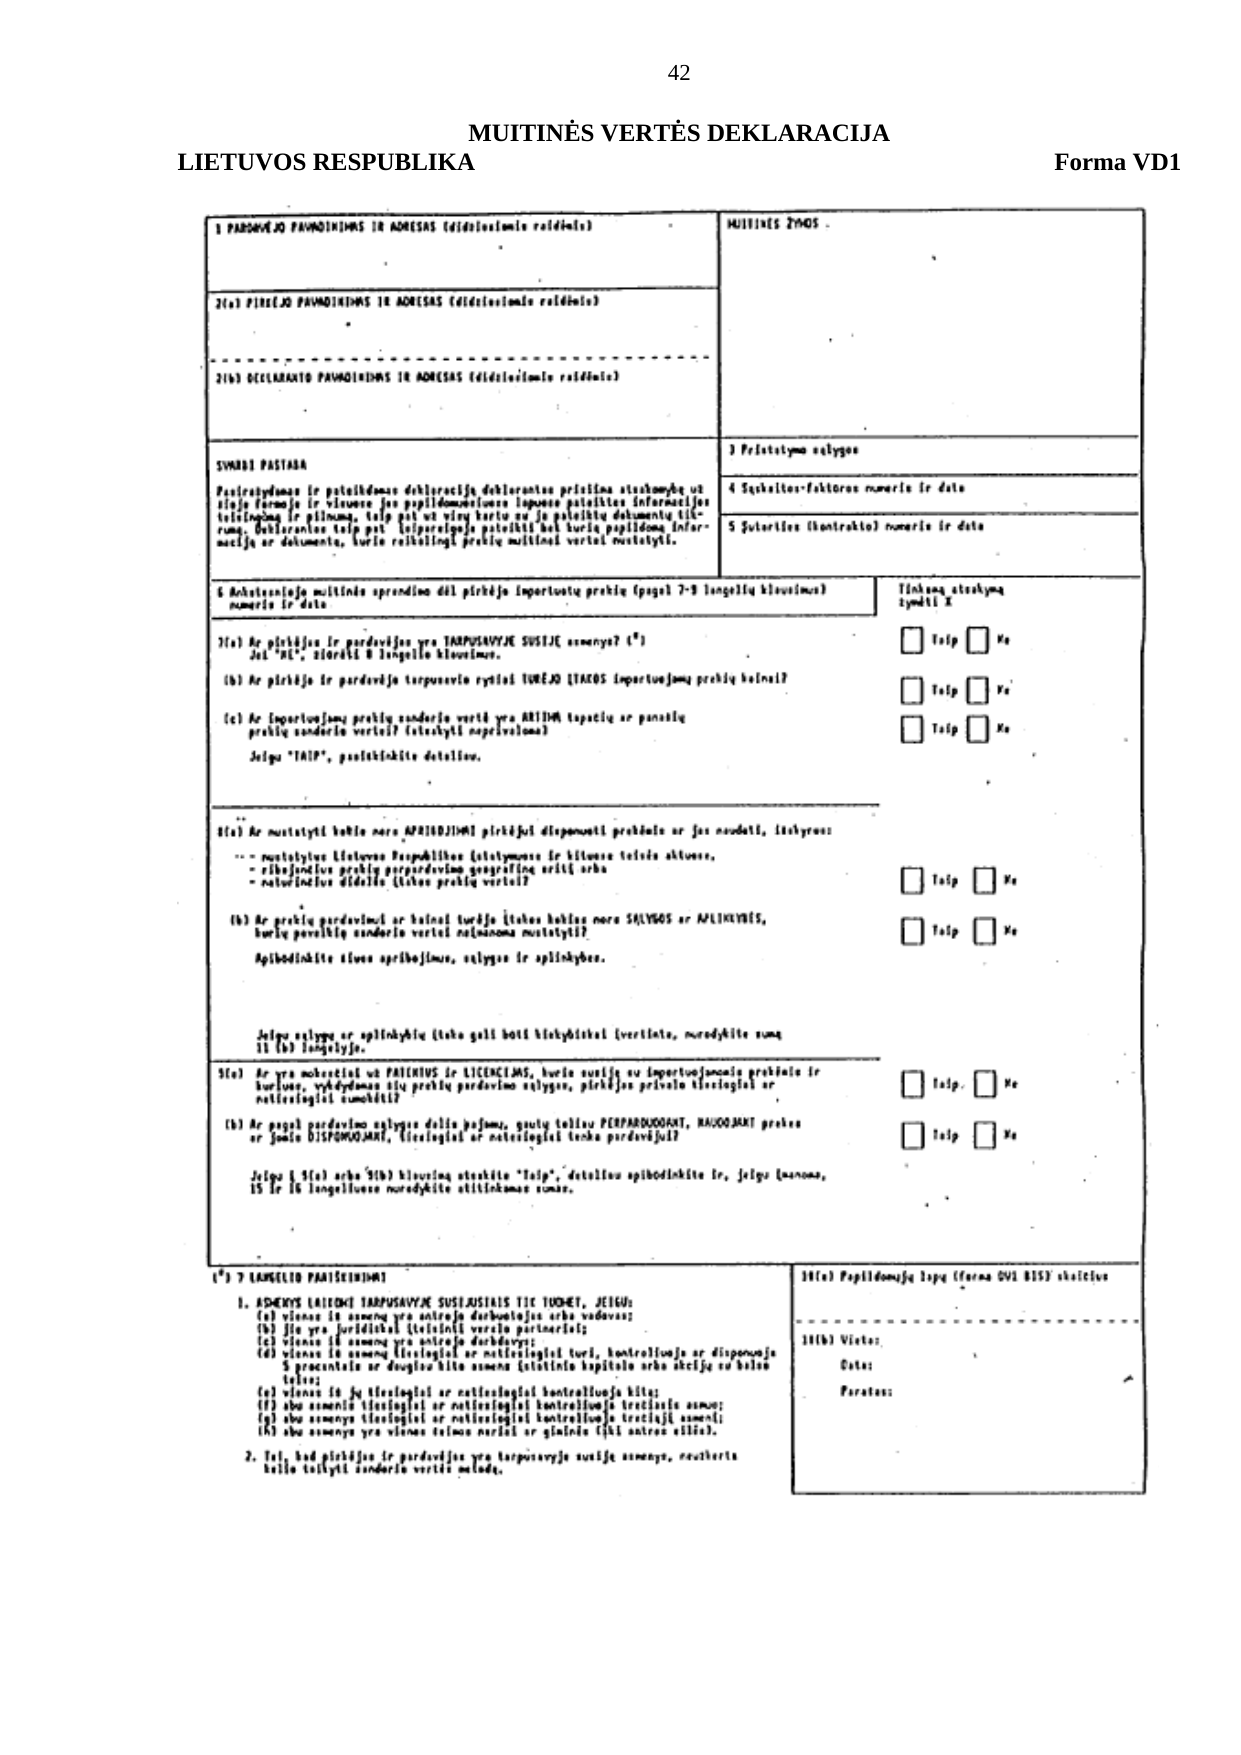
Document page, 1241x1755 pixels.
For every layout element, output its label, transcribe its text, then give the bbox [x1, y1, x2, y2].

text LIETUVOS RESPUBLIKA Forma VD1 [177, 147, 1181, 176]
text MUITINĖS VERTĖS DEKLARACIJA [177, 118, 1181, 147]
